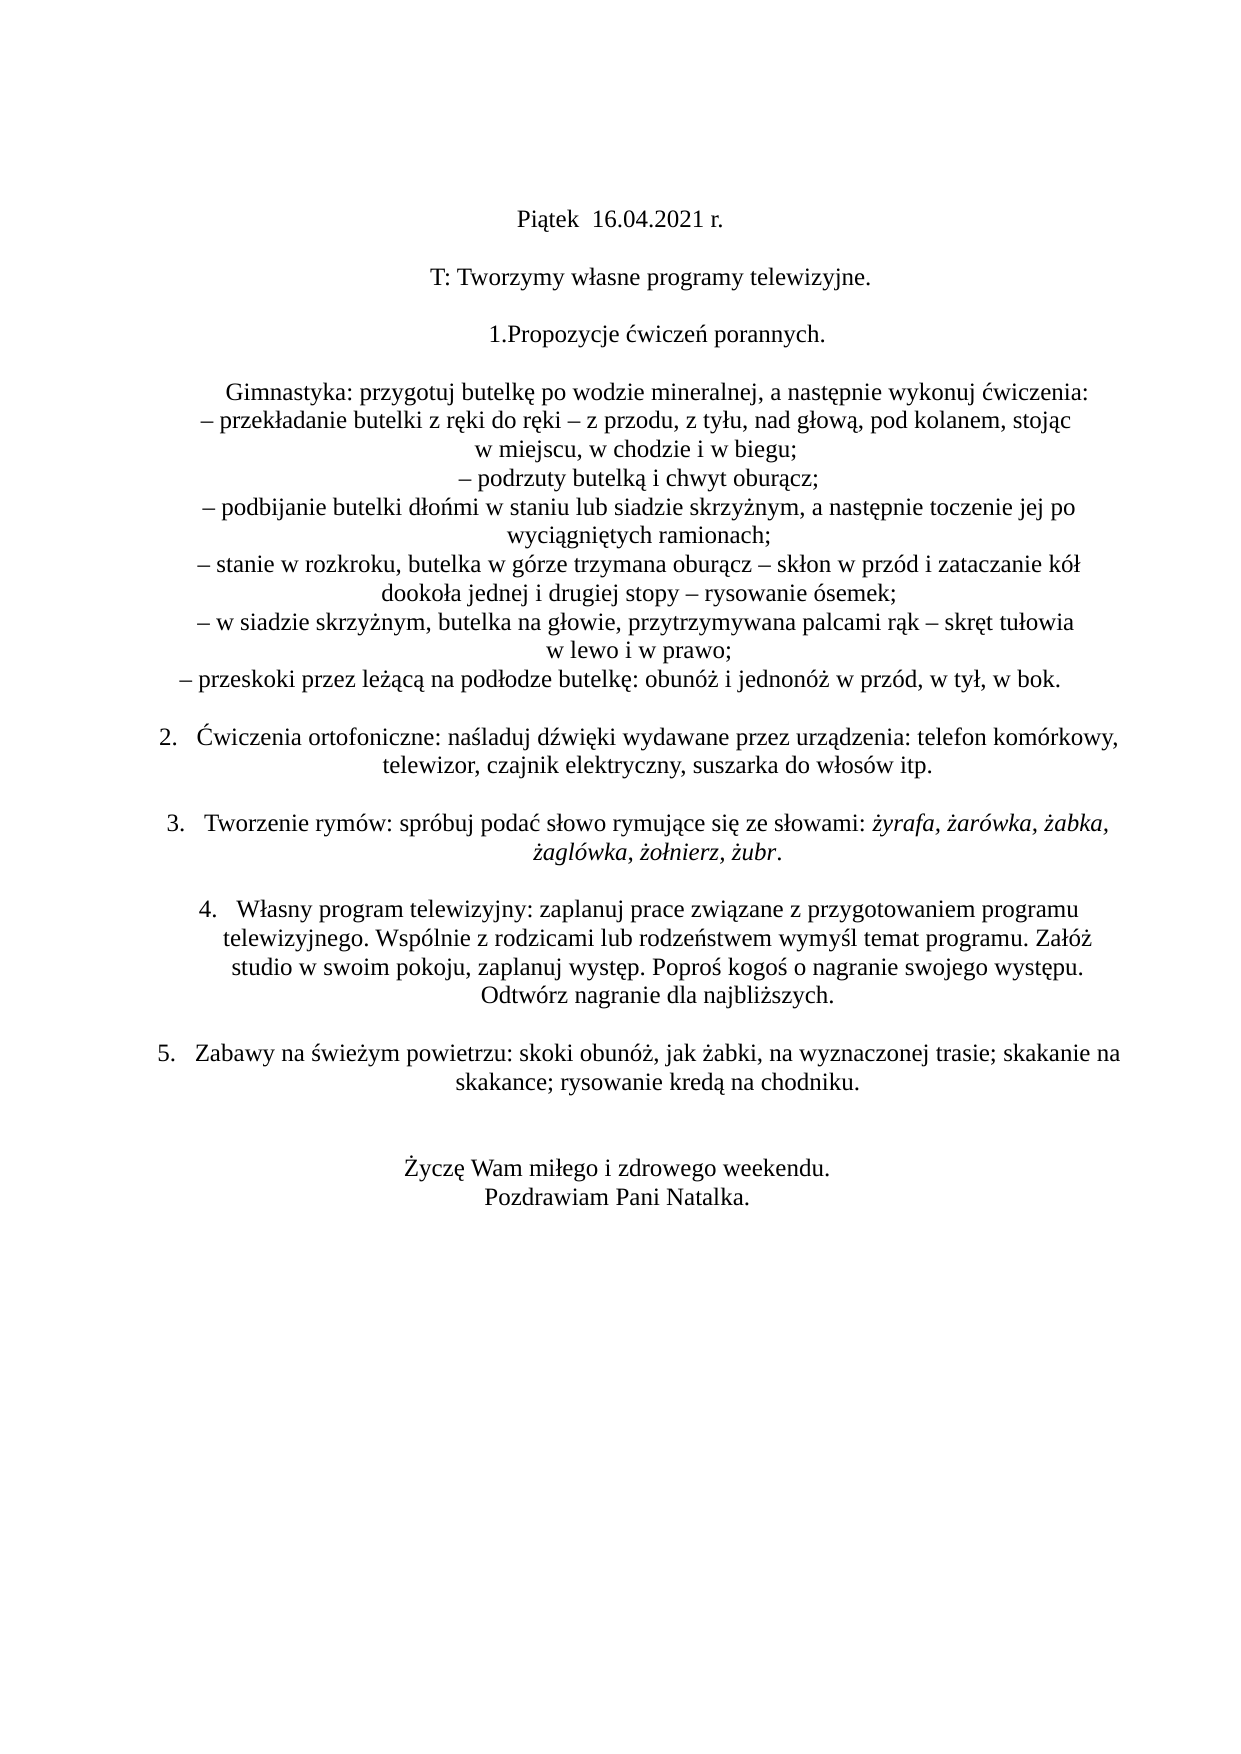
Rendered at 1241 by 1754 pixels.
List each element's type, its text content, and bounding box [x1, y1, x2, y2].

list – podrzuty butelką i chwyt oburącz; [156, 463, 1122, 492]
text Gimnastyka: przygotuj butelkę po wodzie mineralnej, a następnie wykonuj ćwiczenia: [118, 377, 1122, 406]
list Własny program telewizyjny: zaplanuj prace związane z przygotowaniem programu telewizyjnego. Wspólnie z rodzicami lub rodzeństwem wymyśl temat programu. Załóż studio w swoim pokoju, zaplanuj występ. Poproś kogoś o nagranie swojego występu. Odtwórz nagranie dla najbliższych. [156, 894, 1122, 1009]
text Piątek 16.04.2021 r. [118, 204, 1122, 233]
list Zabawy na świeżym powietrzu: skoki obunóż, jak żabki, na wyznaczonej trasie; skakanie na skakance; rysowanie kredą na chodniku. [156, 1038, 1122, 1096]
text – przeskoki przez leżącą na podłodze butelkę: obunóż i jednonóż w przód, w tył, w bok. [118, 664, 1122, 693]
list Ćwiczenia ortofoniczne: naśladuj dźwięki wydawane przez urządzenia: telefon komórkowy, telewizor, czajnik elektryczny, suszarka do włosów itp. [156, 722, 1122, 779]
list – stanie w rozkroku, butelka w górze trzymana oburącz – skłon w przód i zataczanie kół dookoła jednej i drugiej stopy – rysowanie ósemek; [156, 549, 1122, 607]
list – podbijanie butelki dłońmi w staniu lub siadzie skrzyżnym, a następnie toczenie jej po wyciągniętych ramionach; [156, 492, 1122, 549]
list w miejscu, w chodzie i w biegu; [156, 434, 1122, 463]
list – w siadzie skrzyżnym, butelka na głowie, przytrzymywana palcami rąk – skręt tułowia [156, 607, 1122, 636]
list w lewo i w prawo; [156, 636, 1122, 664]
text 1.Propozycje ćwiczeń porannych. [118, 319, 1122, 348]
text Pozdrawiam Pani Natalka. [118, 1182, 1122, 1211]
list Tworzenie rymów: spróbuj podać słowo rymujące się ze słowami: żyrafa, żarówka, żabka, żaglówka, żołnierz, żubr. [156, 808, 1122, 866]
list – przekładanie butelki z ręki do ręki – z przodu, z tyłu, nad głową, pod kolanem, stojąc [156, 406, 1122, 434]
text Życzę Wam miłego i zdrowego weekendu. [118, 1153, 1122, 1182]
text T: Tworzymy własne programy telewizyjne. [118, 262, 1122, 291]
